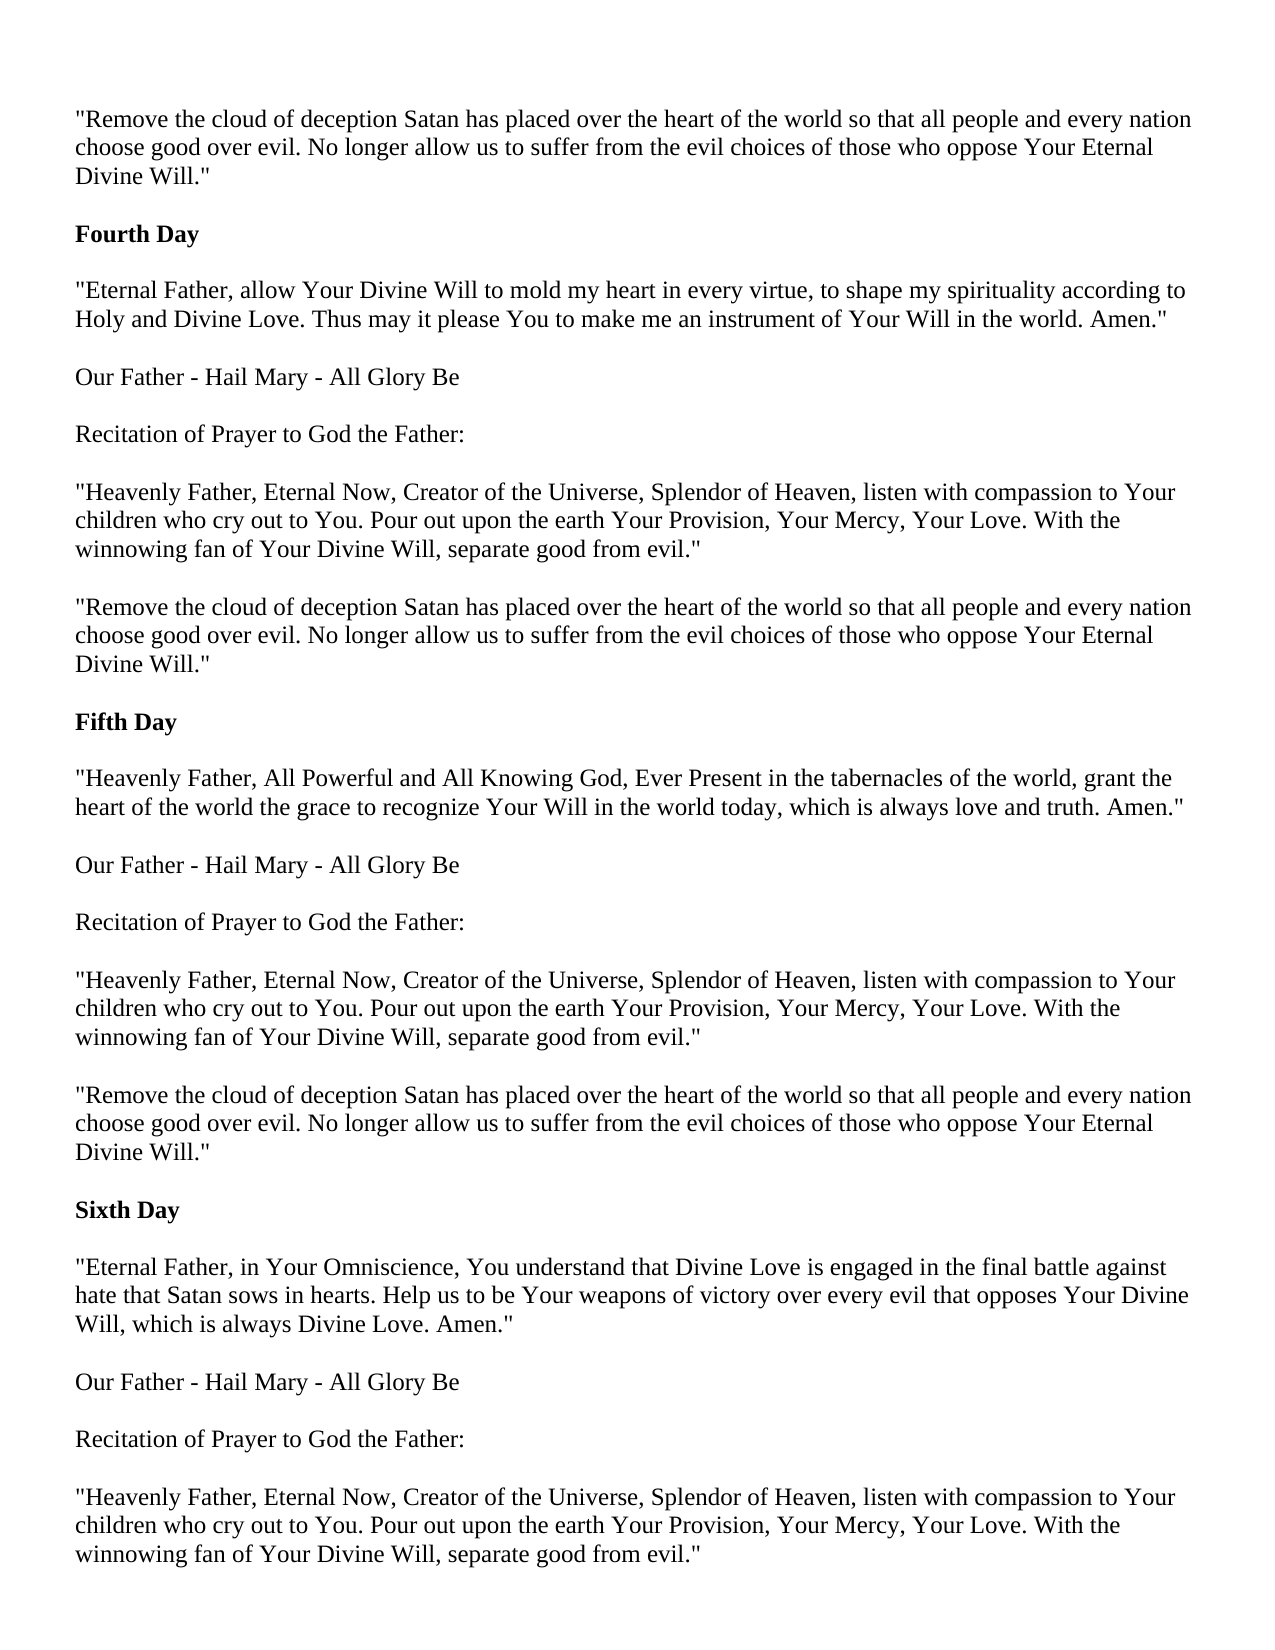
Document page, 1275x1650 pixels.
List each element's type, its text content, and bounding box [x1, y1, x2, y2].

text "Eternal Father, allow Your Divine Will to mold my heart in every virtue, to shape my spirituality according to Holy and Divine Love. Thus may it please You to make me an instrument of Your Will in the world. Amen." Our Father - Hail Mary - All Glory Be Recitation of Prayer to God the Father: "Heavenly Father, Eternal Now, Creator of the Universe, Splendor of Heaven, listen with compassion to Your children who cry out to You. Pour out upon the earth Your Provision, Your Mercy, Your Love. With the winnowing fan of Your Divine Will, separate good from evil." "Remove the cloud of deception Satan has placed over the heart of the world so that all people and every nation choose good over evil. No longer allow us to suffer from the evil choices of those who oppose Your Eternal Divine Will." Fifth Day [75, 276, 1200, 763]
text "Remove the cloud of deception Satan has placed over the heart of the world so that all people and every nation choose good over evil. No longer allow us to suffer from the evil choices of those who oppose Your Eternal Divine Will." Fourth Day [75, 75, 1200, 276]
text "Heavenly Father, All Powerful and All Knowing God, Ever Present in the tabernacles of the world, grant the heart of the world the grace to recognize Your Will in the world today, which is always love and truth. Amen." Our Father - Hail Mary - All Glory Be Recitation of Prayer to God the Father: "Heavenly Father, Eternal Now, Creator of the Universe, Splendor of Heaven, listen with compassion to Your children who cry out to You. Pour out upon the earth Your Provision, Your Mercy, Your Love. With the winnowing fan of Your Divine Will, separate good from evil." "Remove the cloud of deception Satan has placed over the heart of the world so that all people and every nation choose good over evil. No longer allow us to suffer from the evil choices of those who oppose Your Eternal Divine Will." Sixth Day [75, 763, 1200, 1252]
text "Eternal Father, in Your Omniscience, You understand that Divine Love is engaged in the final battle against hate that Satan sows in hearts. Help us to be Your weapons of victory over every evil that opposes Your Divine Will, which is always Divine Love. Amen." Our Father - Hail Mary - All Glory Be Recitation of Prayer to God the Father: "Heavenly Father, Eternal Now, Creator of the Universe, Splendor of Heaven, listen with compassion to Your children who cry out to You. Pour out upon the earth Your Provision, Your Mercy, Your Love. With the winnowing fan of Your Divine Will, separate good from evil." [75, 1252, 1200, 1568]
